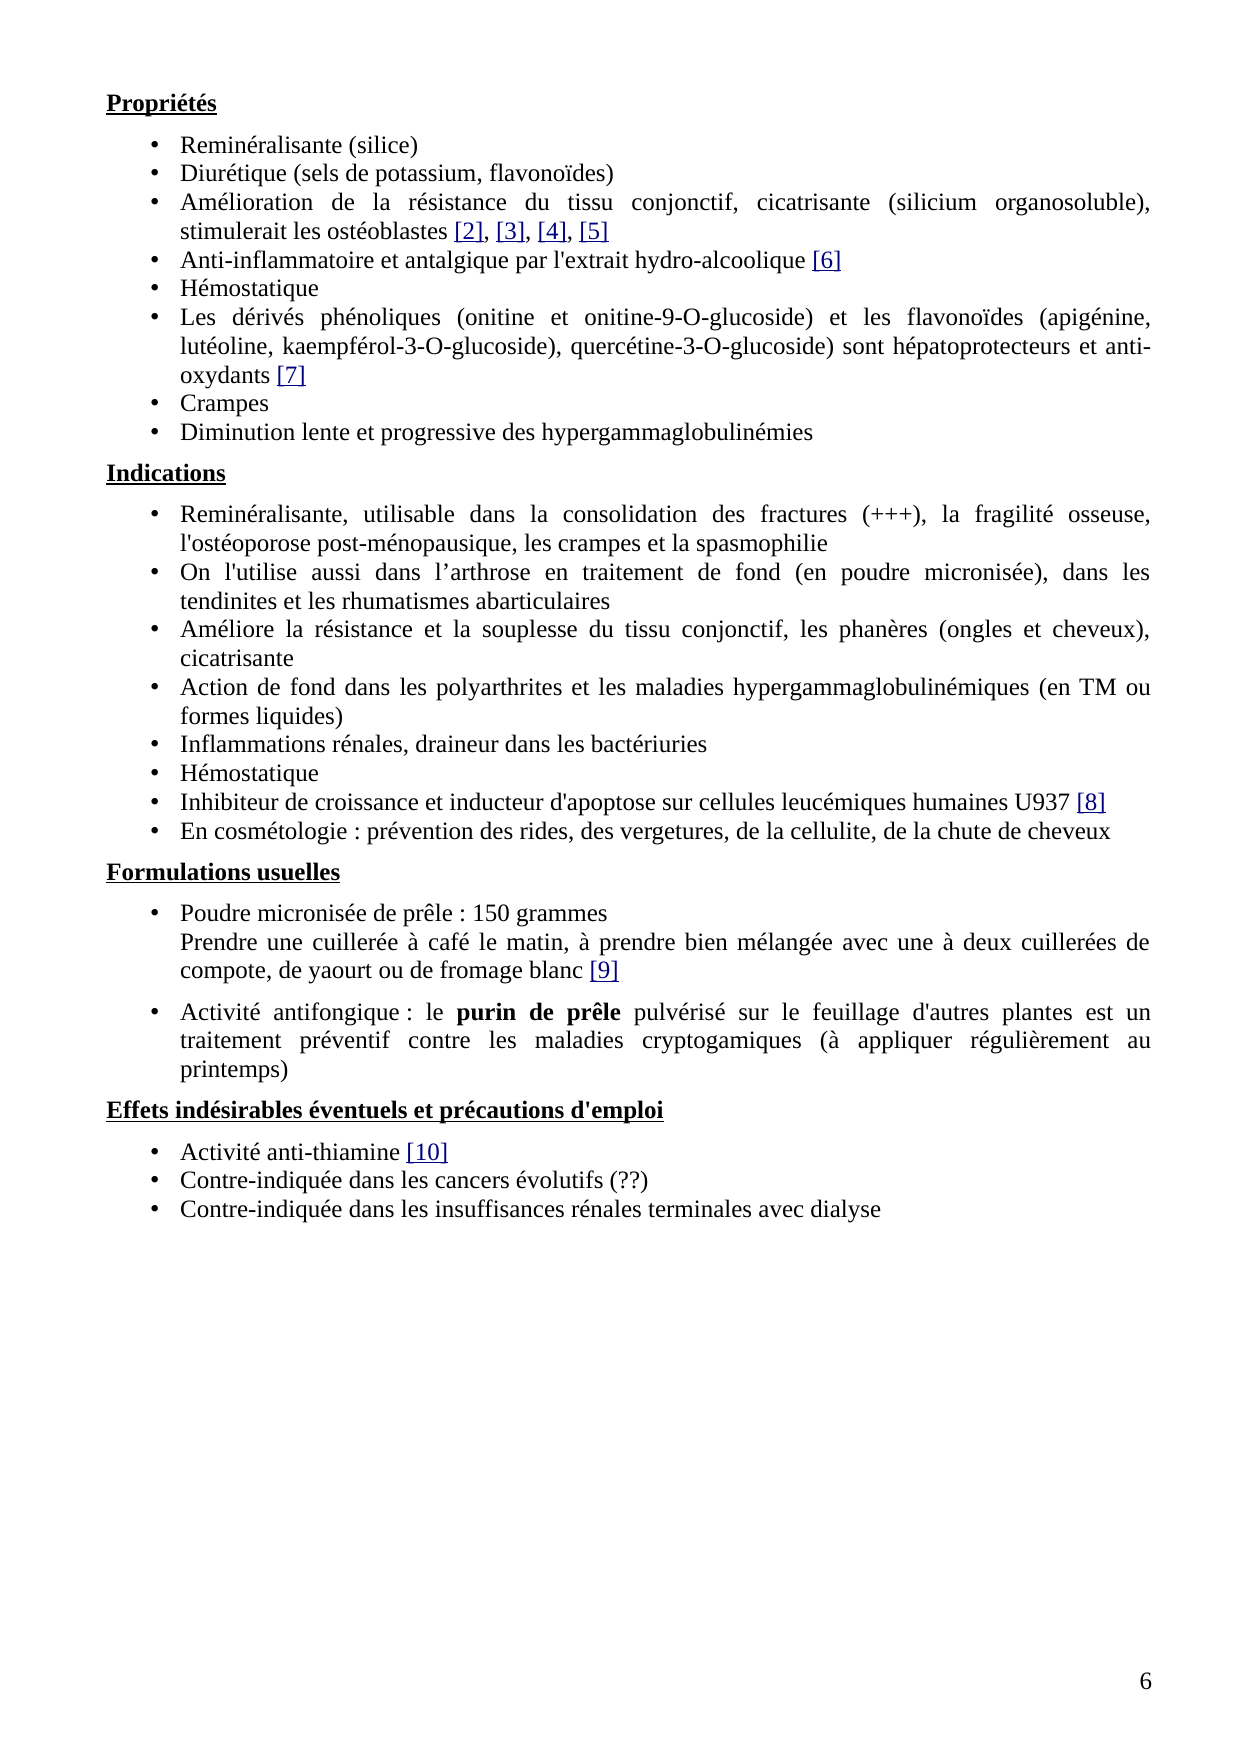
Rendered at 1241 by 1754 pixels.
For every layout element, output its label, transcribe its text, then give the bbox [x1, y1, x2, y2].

list Améliore la résistance et la souplesse du tissu conjonctif, les phanères (ongles et cheveux), cicatrisante [150, 614, 1152, 672]
list Activité anti-thiamine [10] [150, 1137, 1152, 1165]
list Diminution lente et progressive des hypergammaglobulinémies [150, 417, 1152, 446]
subtitle Effets indésirables éventuels et précautions d'emploi [106, 1096, 1152, 1124]
list Contre-indiquée dans les cancers évolutifs (??) [150, 1165, 1152, 1194]
list Activité antifongique : le purin de prêle pulvérisé sur le feuillage d'autres plantes est un traitement préventif contre les maladies cryptogamiques (à appliquer régulièrement au printemps) [150, 997, 1152, 1083]
list Reminéralisante (silice) [150, 130, 1152, 158]
list Crampes [150, 388, 1152, 417]
text Prendre une cuillerée à café le matin, à prendre bien mélangée avec une à deux cuillerées de compote, de yaourt ou de fromage blanc [9] [180, 927, 1152, 984]
list Hémostatique [150, 758, 1152, 787]
list En cosmétologie : prévention des rides, des vergetures, de la cellulite, de la chute de cheveux [150, 816, 1152, 844]
list Amélioration de la résistance du tissu conjonctif, cicatrisante (silicium organosoluble), stimulerait les ostéoblastes [2], [3], [4], [5] [150, 187, 1152, 245]
list Poudre micronisée de prêle : 150 grammes [150, 898, 1152, 927]
list Hémostatique [150, 273, 1152, 302]
subtitle Indications [106, 458, 1152, 487]
subtitle Formulations usuelles [106, 857, 1152, 886]
list On l'utilise aussi dans l’arthrose en traitement de fond (en poudre micronisée), dans les tendinites et les rhumatismes abarticulaires [150, 557, 1152, 614]
list Contre-indiquée dans les insuffisances rénales terminales avec dialyse [150, 1194, 1152, 1223]
list Inhibiteur de croissance et inducteur d'apoptose sur cellules leucémiques humaines U937 [8] [150, 787, 1152, 816]
list Anti-inflammatoire et antalgique par l'extrait hydro-alcoolique [6] [150, 245, 1152, 273]
list Inflammations rénales, draineur dans les bactériuries [150, 729, 1152, 758]
list Action de fond dans les polyarthrites et les maladies hypergammaglobulinémiques (en TM ou formes liquides) [150, 672, 1152, 729]
list Diurétique (sels de potassium, flavonoïdes) [150, 158, 1152, 187]
subtitle Propriétés [106, 88, 1152, 117]
list Reminéralisante, utilisable dans la consolidation des fractures (+++), la fragilité osseuse, l'ostéoporose post-ménopausique, les crampes et la spasmophilie [150, 499, 1152, 557]
list Les dérivés phénoliques (onitine et onitine-9-O-glucoside) et les flavonoïdes (apigénine, lutéoline, kaempférol-3-O-glucoside), quercétine-3-O-glucoside) sont hépatoprotecteurs et anti-oxydants [7] [150, 302, 1152, 388]
